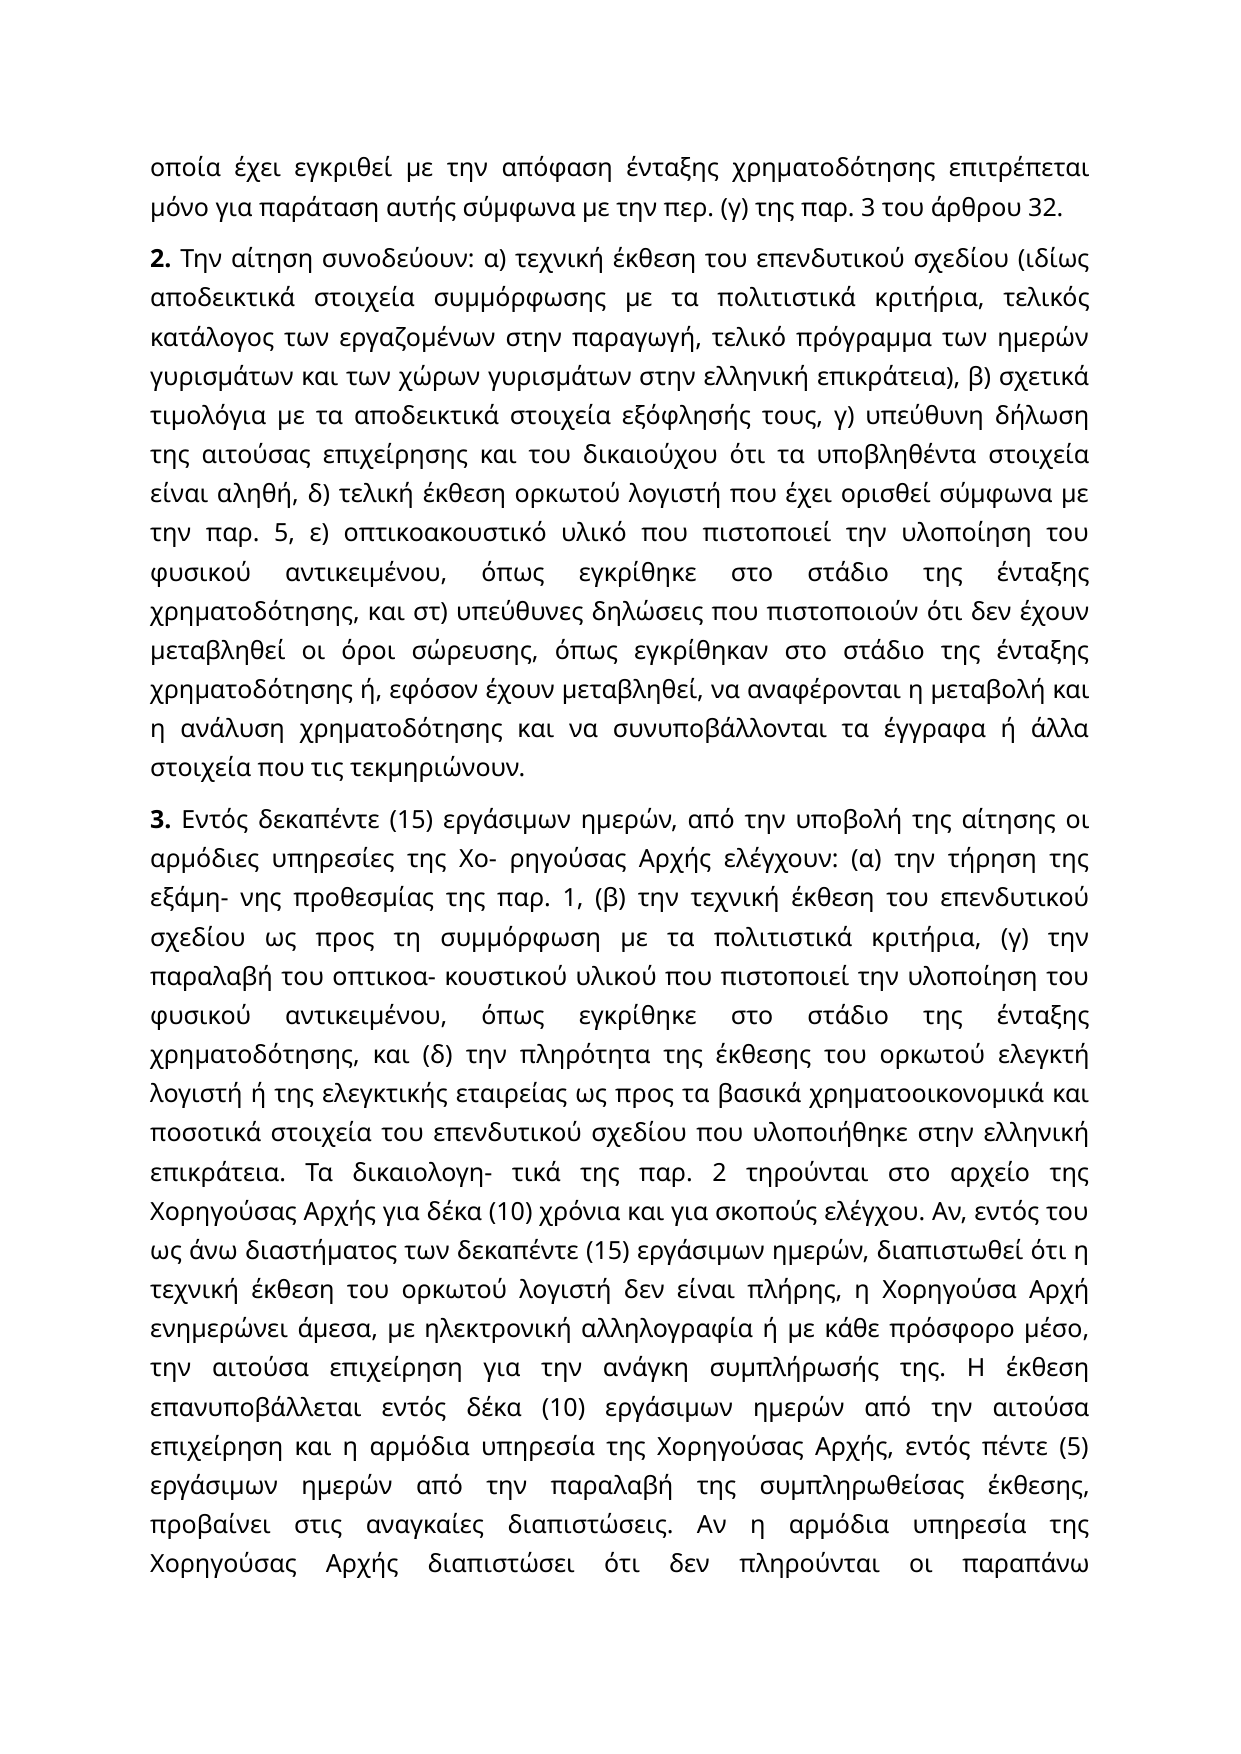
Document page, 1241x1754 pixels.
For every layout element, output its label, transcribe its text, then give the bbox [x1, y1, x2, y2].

text 2. Την αίτηση συνοδεύουν: α) τεχνική έκθεση του επενδυτικού σχεδίου (ιδίως αποδεικτικά στοιχεία συμμόρφωσης με τα πολιτιστικά κριτήρια, τελικός κατάλογος των εργαζομένων στην παραγωγή, τελικό πρόγραμμα των ημερών γυρισμάτων και των χώρων γυρισμάτων στην ελληνική επικράτεια), β) σχετικά τιμολόγια με τα αποδεικτικά στοιχεία εξόφλησής τους, γ) υπεύθυνη δήλωση της αιτούσας επιχείρησης και του δικαιούχου ότι τα υποβληθέντα στοιχεία είναι αληθή, δ) τελική έκθεση ορκωτού λογιστή που έχει ορισθεί σύμφωνα με την παρ. 5, ε) οπτικοακουστικό υλικό που πιστοποιεί την υλοποίηση του φυσικού αντικειμένου, όπως εγκρίθηκε στο στάδιο της ένταξης χρηματοδότησης, και στ) υπεύθυνες δηλώσεις που πιστοποιούν ότι δεν έχουν μεταβληθεί οι όροι σώρευσης, όπως εγκρίθηκαν στο στάδιο της ένταξης χρηματοδότησης ή, εφόσον έχουν μεταβληθεί, να αναφέρονται η μεταβολή και η ανάλυση χρηματοδότησης και να συνυποβάλλονται τα έγγραφα ή άλλα στοιχεία που τις τεκμηριώνουν. [150, 241, 1090, 784]
text οποία έχει εγκριθεί με την απόφαση ένταξης χρηματοδότησης επιτρέπεται μόνο για παράταση αυτής σύμφωνα με την περ. (γ) της παρ. 3 του άρθρου 32. [150, 150, 1090, 223]
text 3. Εντός δεκαπέντε (15) εργάσιμων ημερών, από την υποβολή της αίτησης οι αρμόδιες υπηρεσίες της Χο- ρηγούσας Αρχής ελέγχουν: (α) την τήρηση της εξάμη- νης προθεσμίας της παρ. 1, (β) την τεχνική έκθεση του επενδυτικού σχεδίου ως προς τη συμμόρφωση με τα πολιτιστικά κριτήρια, (γ) την παραλαβή του οπτικοα- κουστικού υλικού που πιστοποιεί την υλοποίηση του φυσικού αντικειμένου, όπως εγκρίθηκε στο στάδιο της ένταξης χρηματοδότησης, και (δ) την πληρότητα της έκθεσης του ορκωτού ελεγκτή λογιστή ή της ελεγκτικής εταιρείας ως προς τα βασικά χρηματοοικονομικά και ποσοτικά στοιχεία του επενδυτικού σχεδίου που υλοποιήθηκε στην ελληνική επικράτεια. Τα δικαιολογη- τικά της παρ. 2 τηρούνται στο αρχείο της Χορηγούσας Αρχής για δέκα (10) χρόνια και για σκοπούς ελέγχου. Αν, εντός του ως άνω διαστήματος των δεκαπέντε (15) εργάσιμων ημερών, διαπιστωθεί ότι η τεχνική έκθεση του ορκωτού λογιστή δεν είναι πλήρης, η Χορηγούσα Αρχή ενημερώνει άμεσα, με ηλεκτρονική αλληλογραφία ή με κάθε πρόσφορο μέσο, την αιτούσα επιχείρηση για την ανάγκη συμπλήρωσής της. Η έκθεση επανυποβάλλεται εντός δέκα (10) εργάσιμων ημερών από την αιτούσα επιχείρηση και η αρμόδια υπηρεσία της Χορηγούσας Αρχής, εντός πέντε (5) εργάσιμων ημερών από την παραλαβή της συμπληρωθείσας έκθεσης, προβαίνει στις αναγκαίες διαπιστώσεις. Αν η αρμόδια υπηρεσία της Χορηγούσας Αρχής διαπιστώσει ότι δεν πληρούνται οι παραπάνω [150, 802, 1090, 1580]
